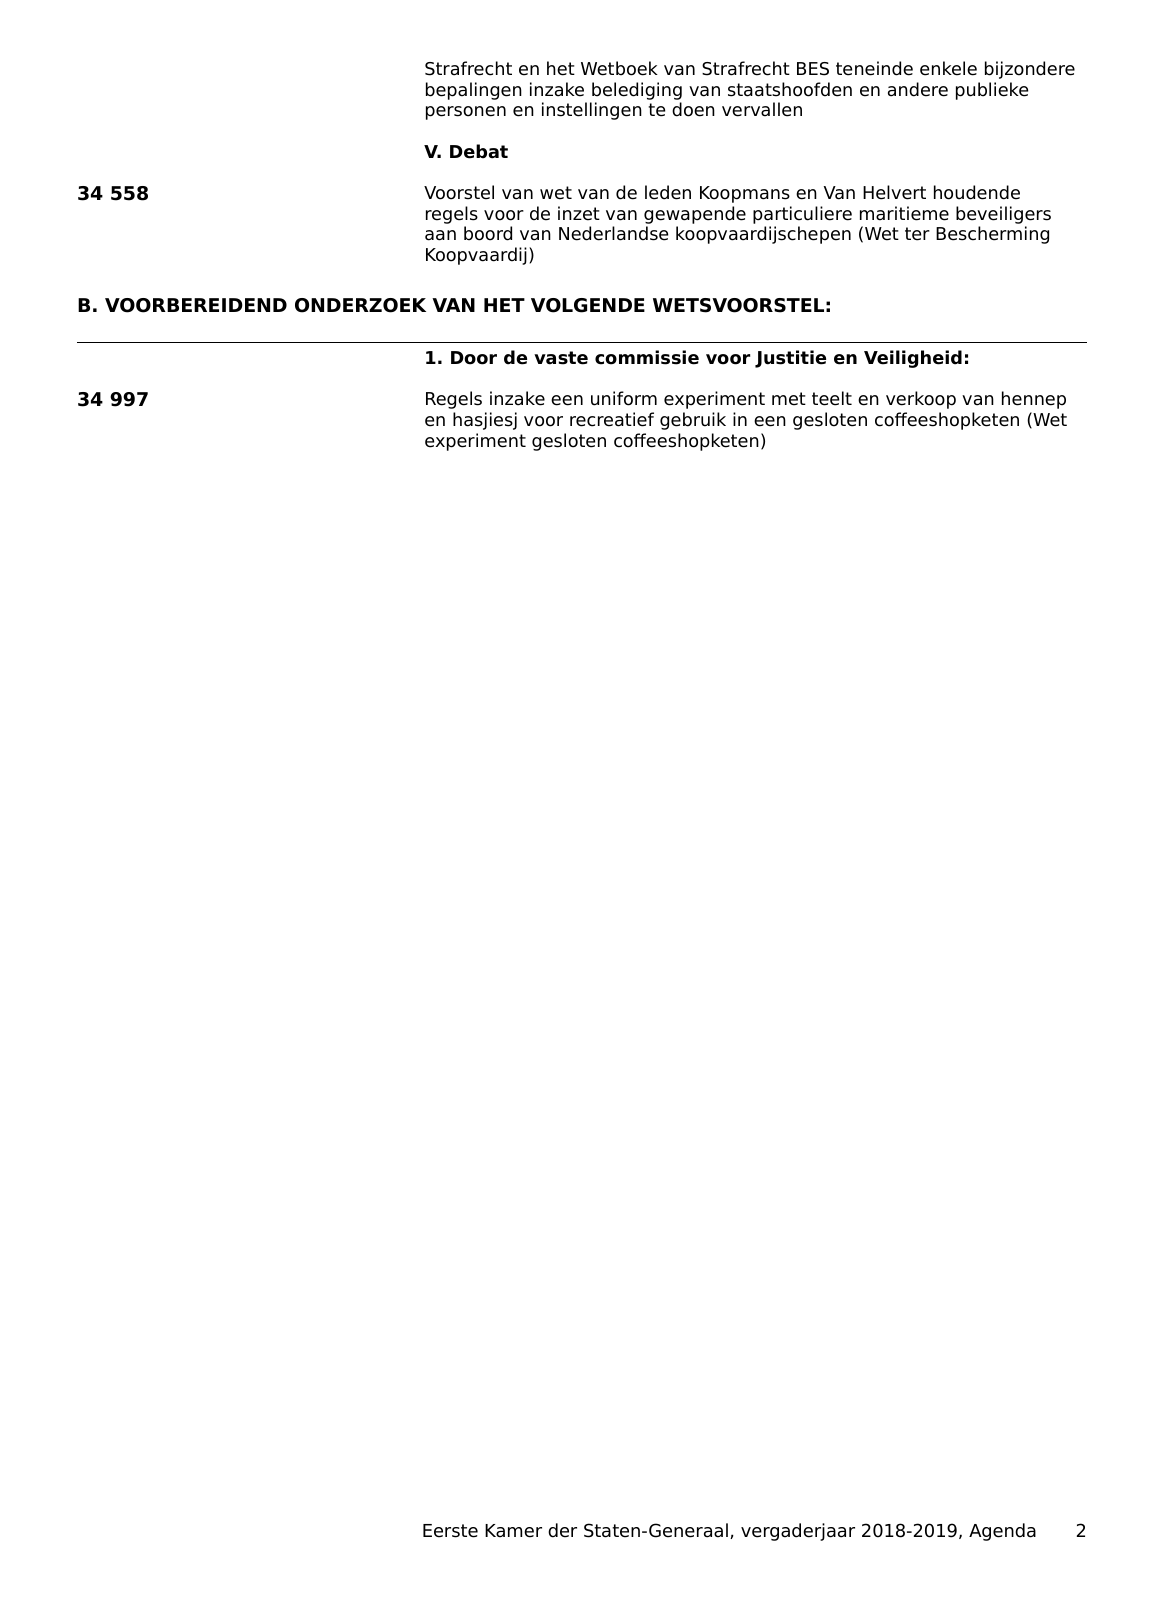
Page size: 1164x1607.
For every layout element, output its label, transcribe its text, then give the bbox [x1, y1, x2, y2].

table_cell [418, 162, 1087, 183]
table_cell 34 997 [77, 389, 401, 451]
table_header [401, 343, 418, 369]
table_cell [77, 59, 401, 121]
table_cell [418, 121, 1087, 142]
table_cell V. Debat [418, 142, 1087, 162]
table_cell [401, 369, 418, 389]
table_cell [77, 162, 401, 183]
table_cell [401, 121, 418, 142]
table_cell [401, 142, 418, 162]
subtitle B. VOORBEREIDEND ONDERZOEK VAN HET VOLGENDE WETSVOORSTEL: [77, 295, 1087, 317]
table_cell Strafrecht en het Wetboek van Strafrecht BES teneinde enkele bijzondere bepalingen inzake belediging van staatshoofden en andere publieke personen en instellingen te doen vervallen [418, 59, 1087, 121]
table_header [77, 343, 401, 369]
table_cell [77, 369, 401, 389]
table_cell [418, 369, 1087, 389]
table_cell [77, 142, 401, 162]
table_cell [401, 162, 418, 183]
table_cell [77, 121, 401, 142]
table_cell Regels inzake een uniform experiment met teelt en verkoop van hennep en hasjiesj voor recreatief gebruik in een gesloten coffeeshopketen (Wet experiment gesloten coffeeshopketen) [418, 389, 1087, 451]
table_cell Voorstel van wet van de leden Koopmans en Van Helvert houdende regels voor de inzet van gewapende particuliere maritieme beveiligers aan boord van Nederlandse koopvaardijschepen (Wet ter Bescherming Koopvaardij) [418, 183, 1087, 265]
table_cell 34 558 [77, 183, 401, 265]
table_header 1. Door de vaste commissie voor Justitie en Veiligheid: [418, 343, 1087, 369]
table_cell [401, 389, 418, 451]
table_cell [401, 183, 418, 265]
table_cell [401, 59, 418, 121]
